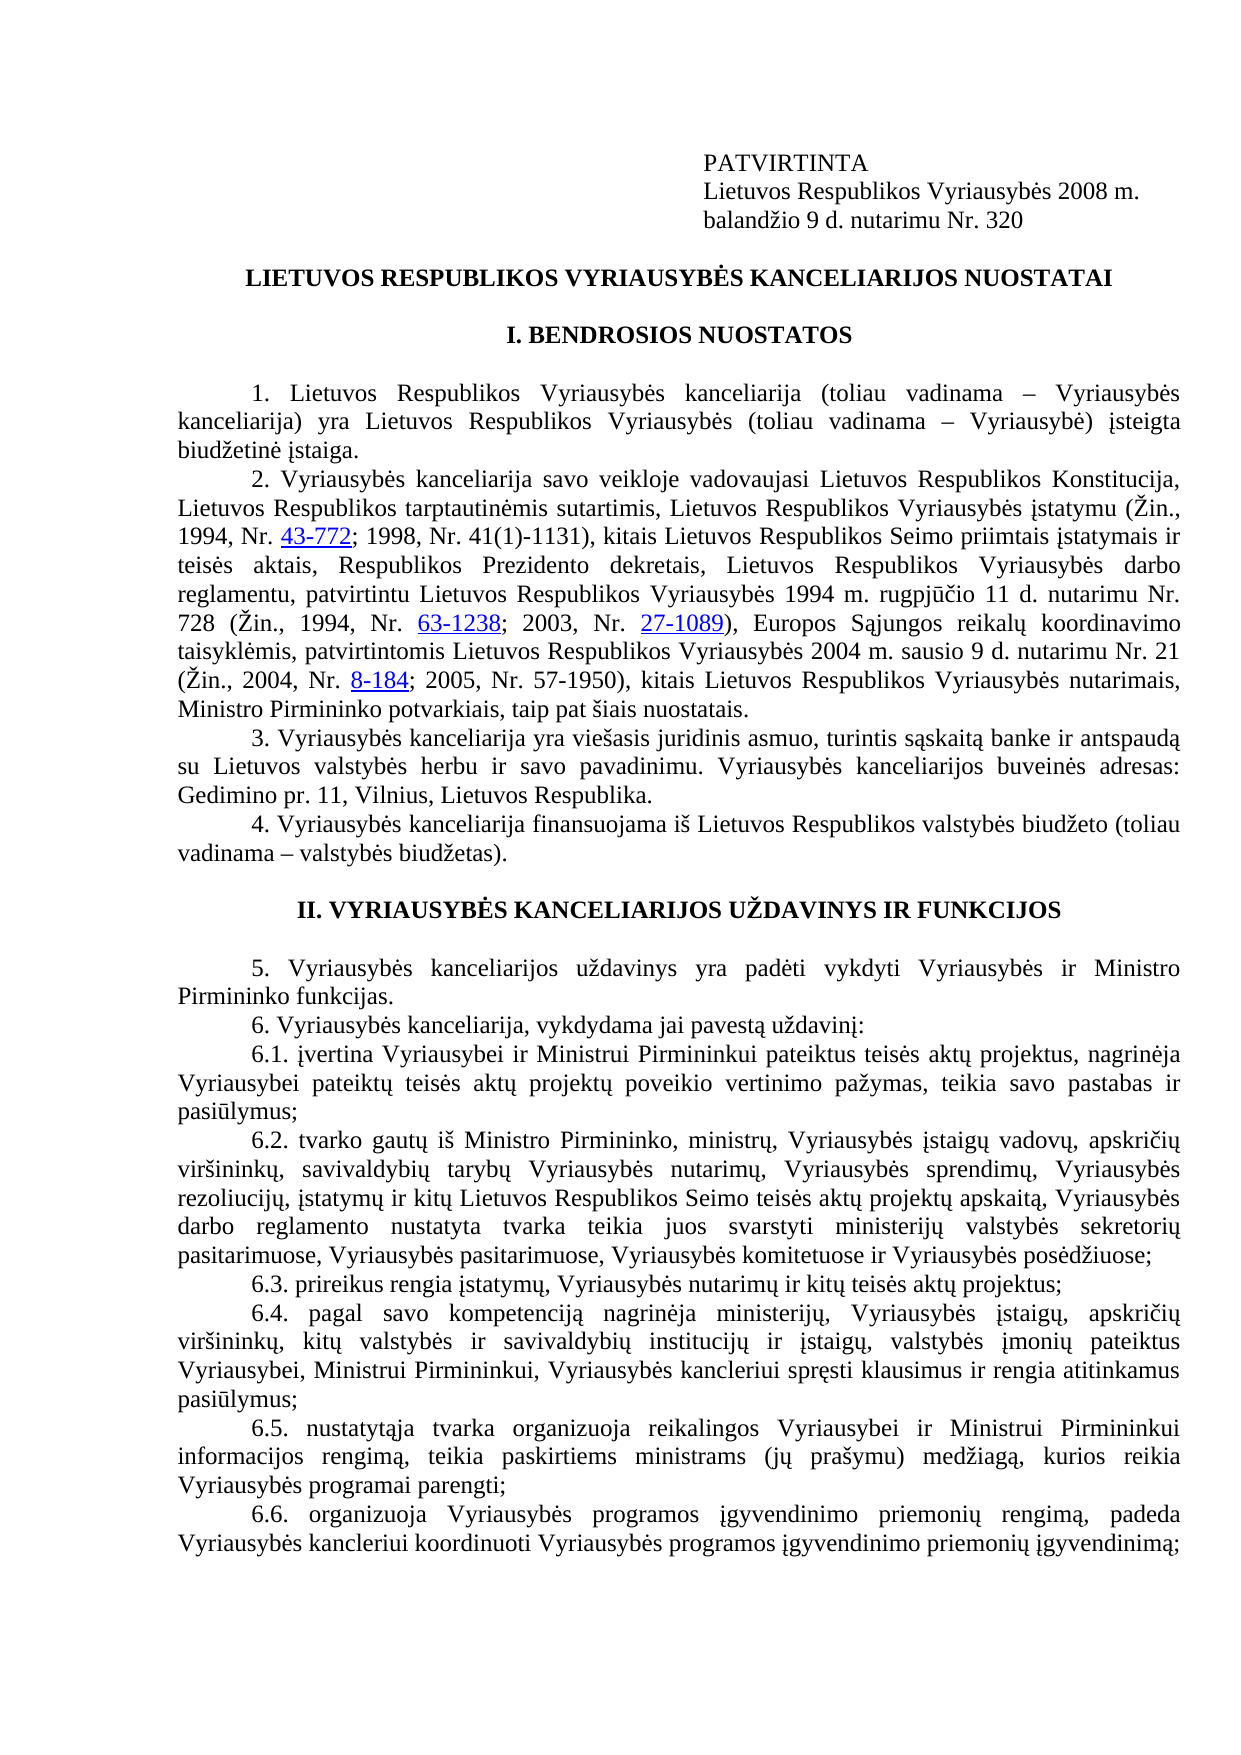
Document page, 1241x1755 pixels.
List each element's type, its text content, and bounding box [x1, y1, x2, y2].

text 6.3. prireikus rengia įstatymų, Vyriausybės nutarimų ir kitų teisės aktų projektus; [177, 1269, 1181, 1298]
text LIETUVOS RESPUBLIKOS VYRIAUSYBĖS KANCELIARIJOS NUOSTATAI [177, 263, 1181, 291]
text 6.6. organizuoja Vyriausybės programos įgyvendinimo priemonių rengimą, padeda Vyriausybės kancleriui koordinuoti Vyriausybės programos įgyvendinimo priemonių įgyvendinimą; [177, 1499, 1181, 1556]
text 6.4. pagal savo kompetenciją nagrinėja ministerijų, Vyriausybės įstaigų, apskričių viršininkų, kitų valstybės ir savivaldybių institucijų ir įstaigų, valstybės įmonių pateiktus Vyriausybei, Ministrui Pirmininkui, Vyriausybės kancleriui spręsti klausimus ir rengia atitinkamus pasiūlymus; [177, 1298, 1181, 1413]
text 6. Vyriausybės kanceliarija, vykdydama jai pavestą uždavinį: [177, 1010, 1181, 1039]
text 2. Vyriausybės kanceliarija savo veikloje vadovaujasi Lietuvos Respublikos Konstitucija, Lietuvos Respublikos tarptautinėmis sutartimis, Lietuvos Respublikos Vyriausybės įstatymu (Žin., 1994, Nr. 43-772; 1998, Nr. 41(1)-1131), kitais Lietuvos Respublikos Seimo priimtais įstatymais ir teisės aktais, Respublikos Prezidento dekretais, Lietuvos Respublikos Vyriausybės darbo reglamentu, patvirtintu Lietuvos Respublikos Vyriausybės 1994 m. rugpjūčio 11 d. nutarimu Nr. 728 (Žin., 1994, Nr. 63-1238; 2003, Nr. 27-1089), Europos Sąjungos reikalų koordinavimo taisyklėmis, patvirtintomis Lietuvos Respublikos Vyriausybės 2004 m. sausio 9 d. nutarimu Nr. 21 (Žin., 2004, Nr. 8-184; 2005, Nr. 57-1950), kitais Lietuvos Respublikos Vyriausybės nutarimais, Ministro Pirmininko potvarkiais, taip pat šiais nuostatais. [177, 464, 1181, 723]
text 6.2. tvarko gautų iš Ministro Pirmininko, ministrų, Vyriausybės įstaigų vadovų, apskričių viršininkų, savivaldybių tarybų Vyriausybės nutarimų, Vyriausybės sprendimų, Vyriausybės rezoliucijų, įstatymų ir kitų Lietuvos Respublikos Seimo teisės aktų projektų apskaitą, Vyriausybės darbo reglamento nustatyta tvarka teikia juos svarstyti ministerijų valstybės sekretorių pasitarimuose, Vyriausybės pasitarimuose, Vyriausybės komitetuose ir Vyriausybės posėdžiuose; [177, 1125, 1181, 1269]
text 4. Vyriausybės kanceliarija finansuojama iš Lietuvos Respublikos valstybės biudžeto (toliau vadinama – valstybės biudžetas). [177, 809, 1181, 866]
text 3. Vyriausybės kanceliarija yra viešasis juridinis asmuo, turintis sąskaitą banke ir antspaudą su Lietuvos valstybės herbu ir savo pavadinimu. Vyriausybės kanceliarijos buveinės adresas: Gedimino pr. 11, Vilnius, Lietuvos Respublika. [177, 723, 1181, 809]
text I. BENDROSIOS NUOSTATOS [177, 320, 1181, 349]
text PATVIRTINTA [703, 148, 1181, 176]
text 5. Vyriausybės kanceliarijos uždavinys yra padėti vykdyti Vyriausybės ir Ministro Pirmininko funkcijas. [177, 953, 1181, 1010]
text 6.5. nustatytąja tvarka organizuoja reikalingos Vyriausybei ir Ministrui Pirmininkui informacijos rengimą, teikia paskirtiems ministrams (jų prašymu) medžiagą, kurios reikia Vyriausybės programai parengti; [177, 1413, 1181, 1499]
text 1. Lietuvos Respublikos Vyriausybės kanceliarija (toliau vadinama – Vyriausybės kanceliarija) yra Lietuvos Respublikos Vyriausybės (toliau vadinama – Vyriausybė) įsteigta biudžetinė įstaiga. [177, 378, 1181, 464]
text Lietuvos Respublikos Vyriausybės 2008 m. balandžio 9 d. nutarimu Nr. 320 [703, 176, 1181, 234]
text 6.1. įvertina Vyriausybei ir Ministrui Pirmininkui pateiktus teisės aktų projektus, nagrinėja Vyriausybei pateiktų teisės aktų projektų poveikio vertinimo pažymas, teikia savo pastabas ir pasiūlymus; [177, 1039, 1181, 1125]
text II. Vyriausybės kanceliarijos UŽDAVINYS ir funkcijos [177, 895, 1181, 924]
